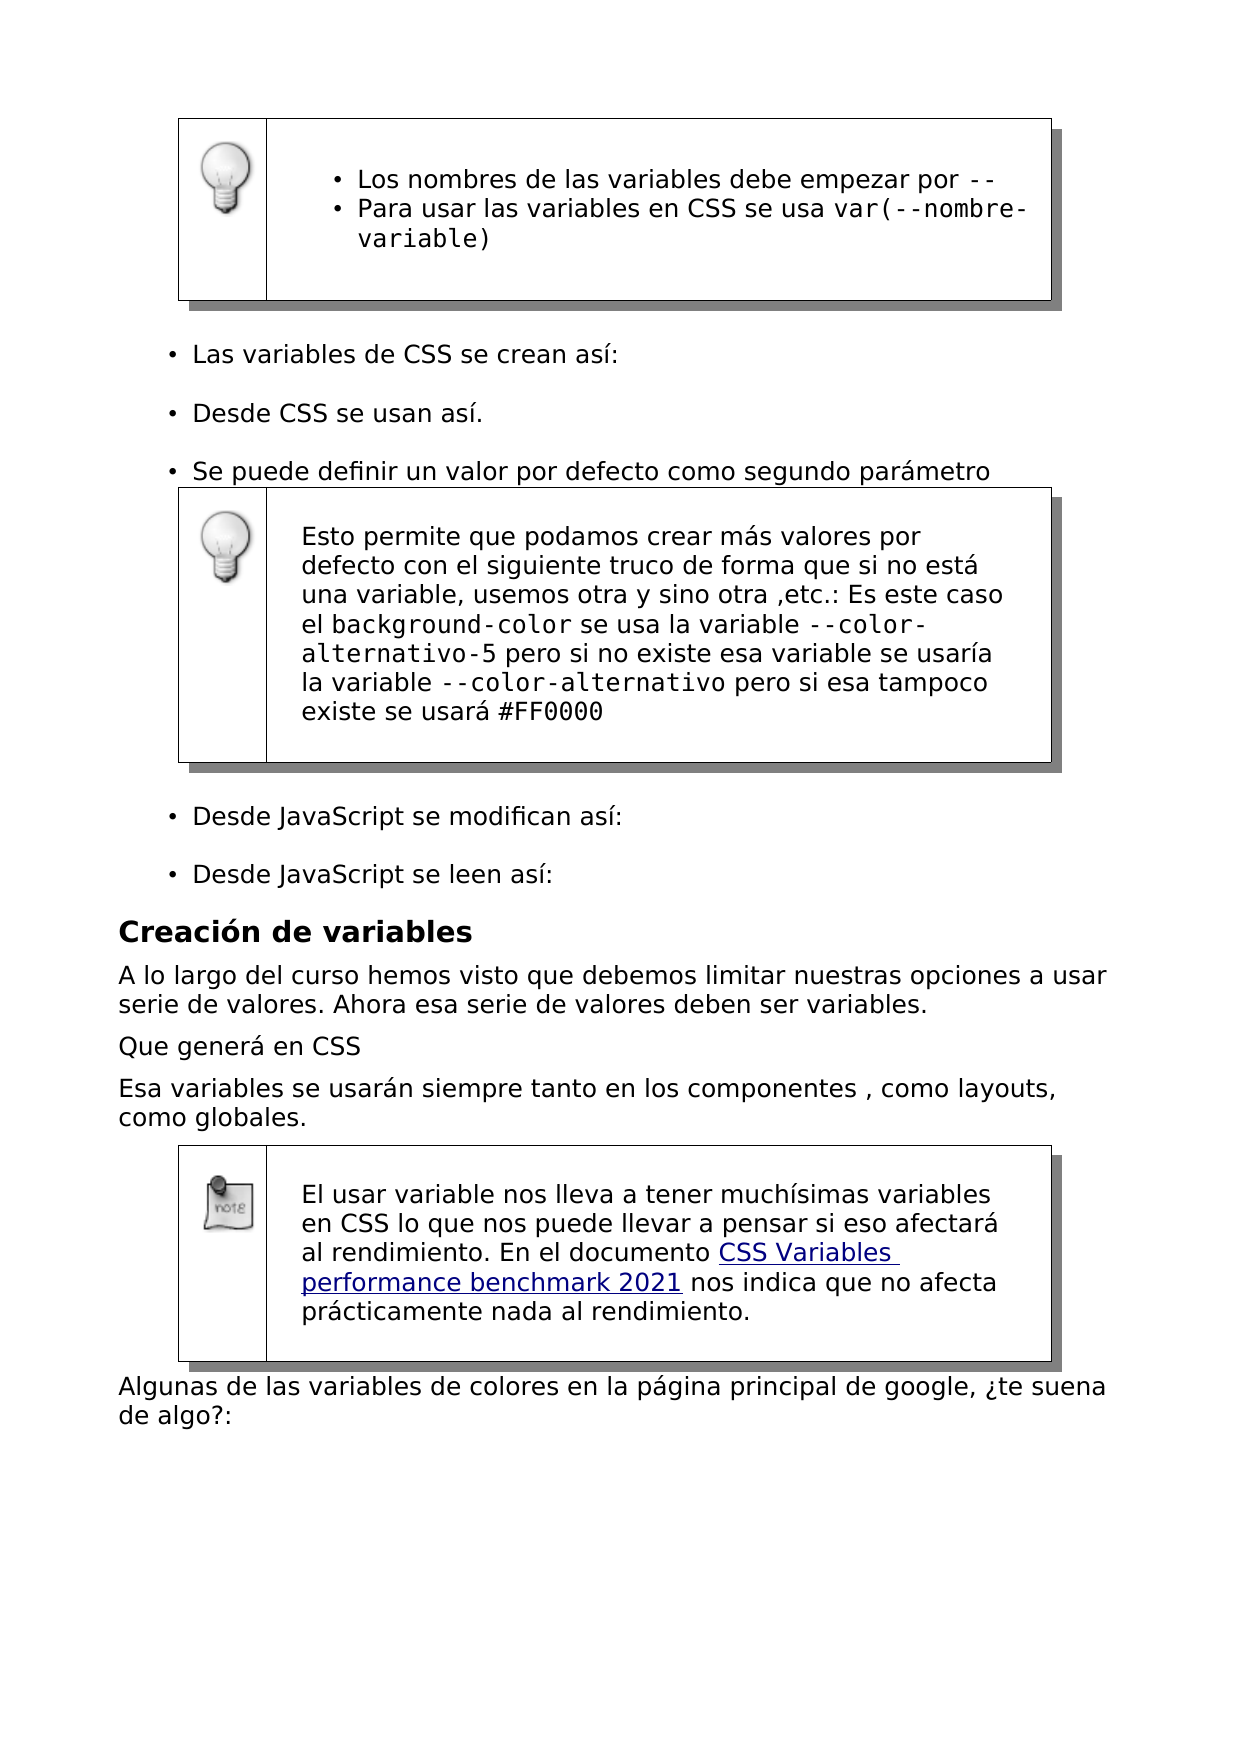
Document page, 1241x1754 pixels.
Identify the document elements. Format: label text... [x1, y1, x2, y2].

text Esa variables se usarán siempre tanto en los componentes , como layouts, como globales. [118, 1074, 1122, 1132]
picture [190, 141, 266, 217]
table_header Los nombres de las variables debe empezar por -- Para usar las variables en CSS se usa var(--nombre-variable) [267, 119, 1051, 300]
table_header Esto permite que podamos crear más valores por defecto con el siguiente truco de forma que si no está una variable, usemos otra y sino otra ,etc.: Es este caso el background-color se usa la variable --color-alternativo-5 pero si no existe esa variable se usaría la variable --color-alternativo pero si esa tampoco existe se usará #FF0000 [267, 488, 1051, 762]
subtitle Creación de variables [118, 915, 1122, 949]
table_header El usar variable nos lleva a tener muchísimas variables en CSS lo que nos puede llevar a pensar si eso afectará al rendimiento. En el documento CSS Variables performance benchmark 2021 nos indica que no afecta prácticamente nada al rendimiento. [267, 1146, 1051, 1361]
text Que generá en CSS [118, 1032, 1122, 1061]
list Desde CSS se usan así. [177, 399, 1122, 428]
list Las variables de CSS se crean así: [177, 340, 1122, 369]
text A lo largo del curso hemos visto que debemos limitar nuestras opciones a usar serie de valores. Ahora esa serie de valores deben ser variables. [118, 961, 1122, 1020]
list Se puede definir un valor por defecto como segundo parámetro [177, 458, 1122, 487]
list Desde JavaScript se leen así: [177, 861, 1122, 890]
table_header [179, 119, 266, 300]
table_header [179, 1146, 266, 1361]
picture [190, 1168, 266, 1244]
text Algunas de las variables de colores en la página principal de google, ¿te suena de algo?: [118, 1372, 1122, 1431]
table_header [179, 488, 266, 762]
list Desde JavaScript se modifican así: [177, 802, 1122, 831]
picture [190, 510, 266, 586]
